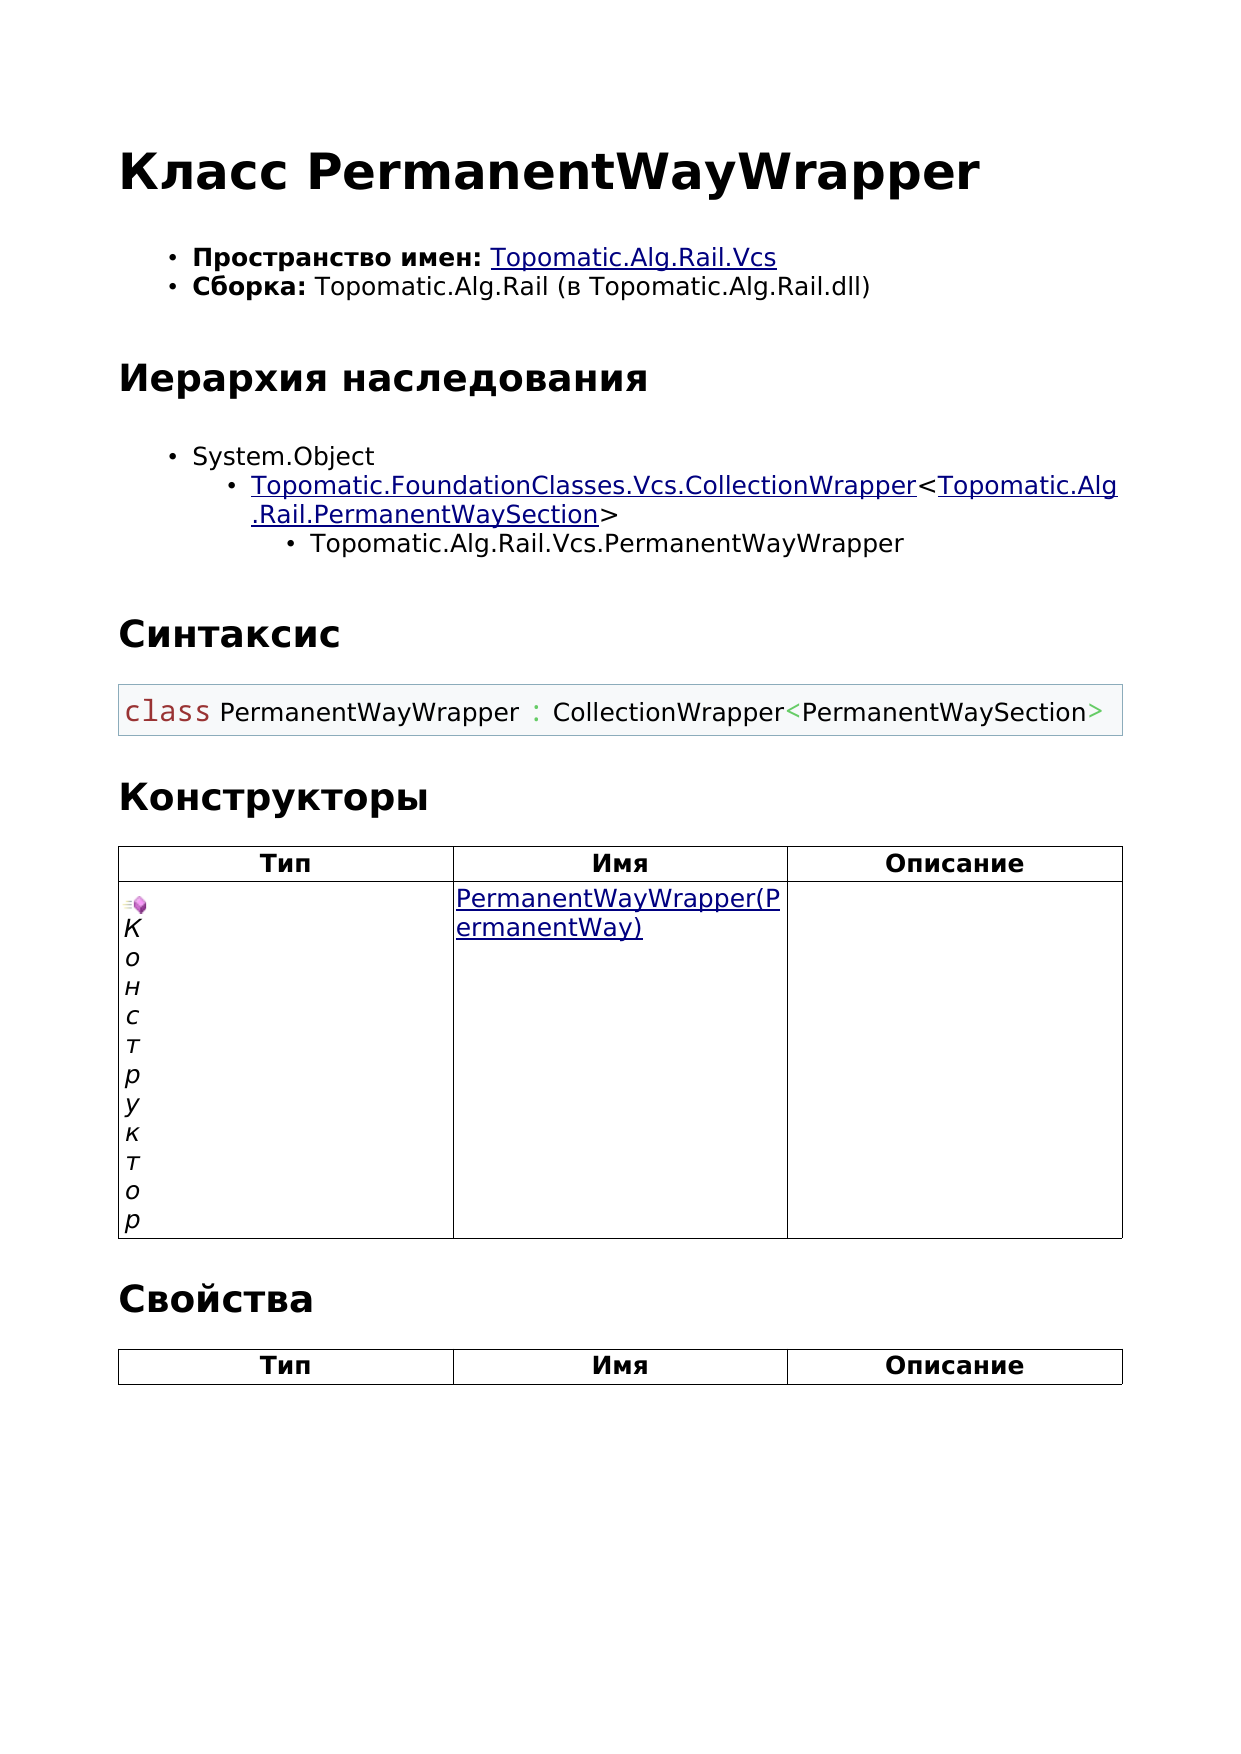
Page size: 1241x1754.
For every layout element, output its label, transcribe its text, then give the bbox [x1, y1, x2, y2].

list System.Object [177, 442, 1122, 471]
table_header Имя [454, 847, 787, 881]
subtitle Класс PermanentWayWrapper [118, 143, 1122, 201]
subtitle Иерархия наследования [118, 356, 1122, 400]
table_header Описание [788, 847, 1122, 881]
table_header Тип [119, 847, 453, 881]
subtitle Синтаксис [118, 613, 1122, 657]
list Сборка: Topomatic.Alg.Rail (в Topomatic.Alg.Rail.dll) [177, 272, 1122, 302]
list Пространство имен: Topomatic.Alg.Rail.Vcs [177, 243, 1122, 272]
table_cell PermanentWayWrapper(PermanentWay) [454, 882, 787, 1238]
table_cell [788, 882, 1122, 1238]
subtitle Конструкторы [118, 775, 1122, 819]
table_header Имя [454, 1350, 787, 1384]
subtitle Свойства [118, 1278, 1122, 1321]
table_header Описание [788, 1350, 1122, 1384]
picture [121, 896, 147, 914]
table_header Тип [119, 1350, 453, 1384]
table_header class PermanentWayWrapper : CollectionWrapper<PermanentWaySection> [119, 685, 1122, 735]
list Topomatic.Alg.Rail.Vcs.PermanentWayWrapper [295, 529, 1122, 558]
list Topomatic.FoundationClasses.Vcs.CollectionWrapper<Topomatic.Alg.Rail.PermanentWaySection> [236, 471, 1122, 529]
table_cell [119, 882, 453, 1238]
